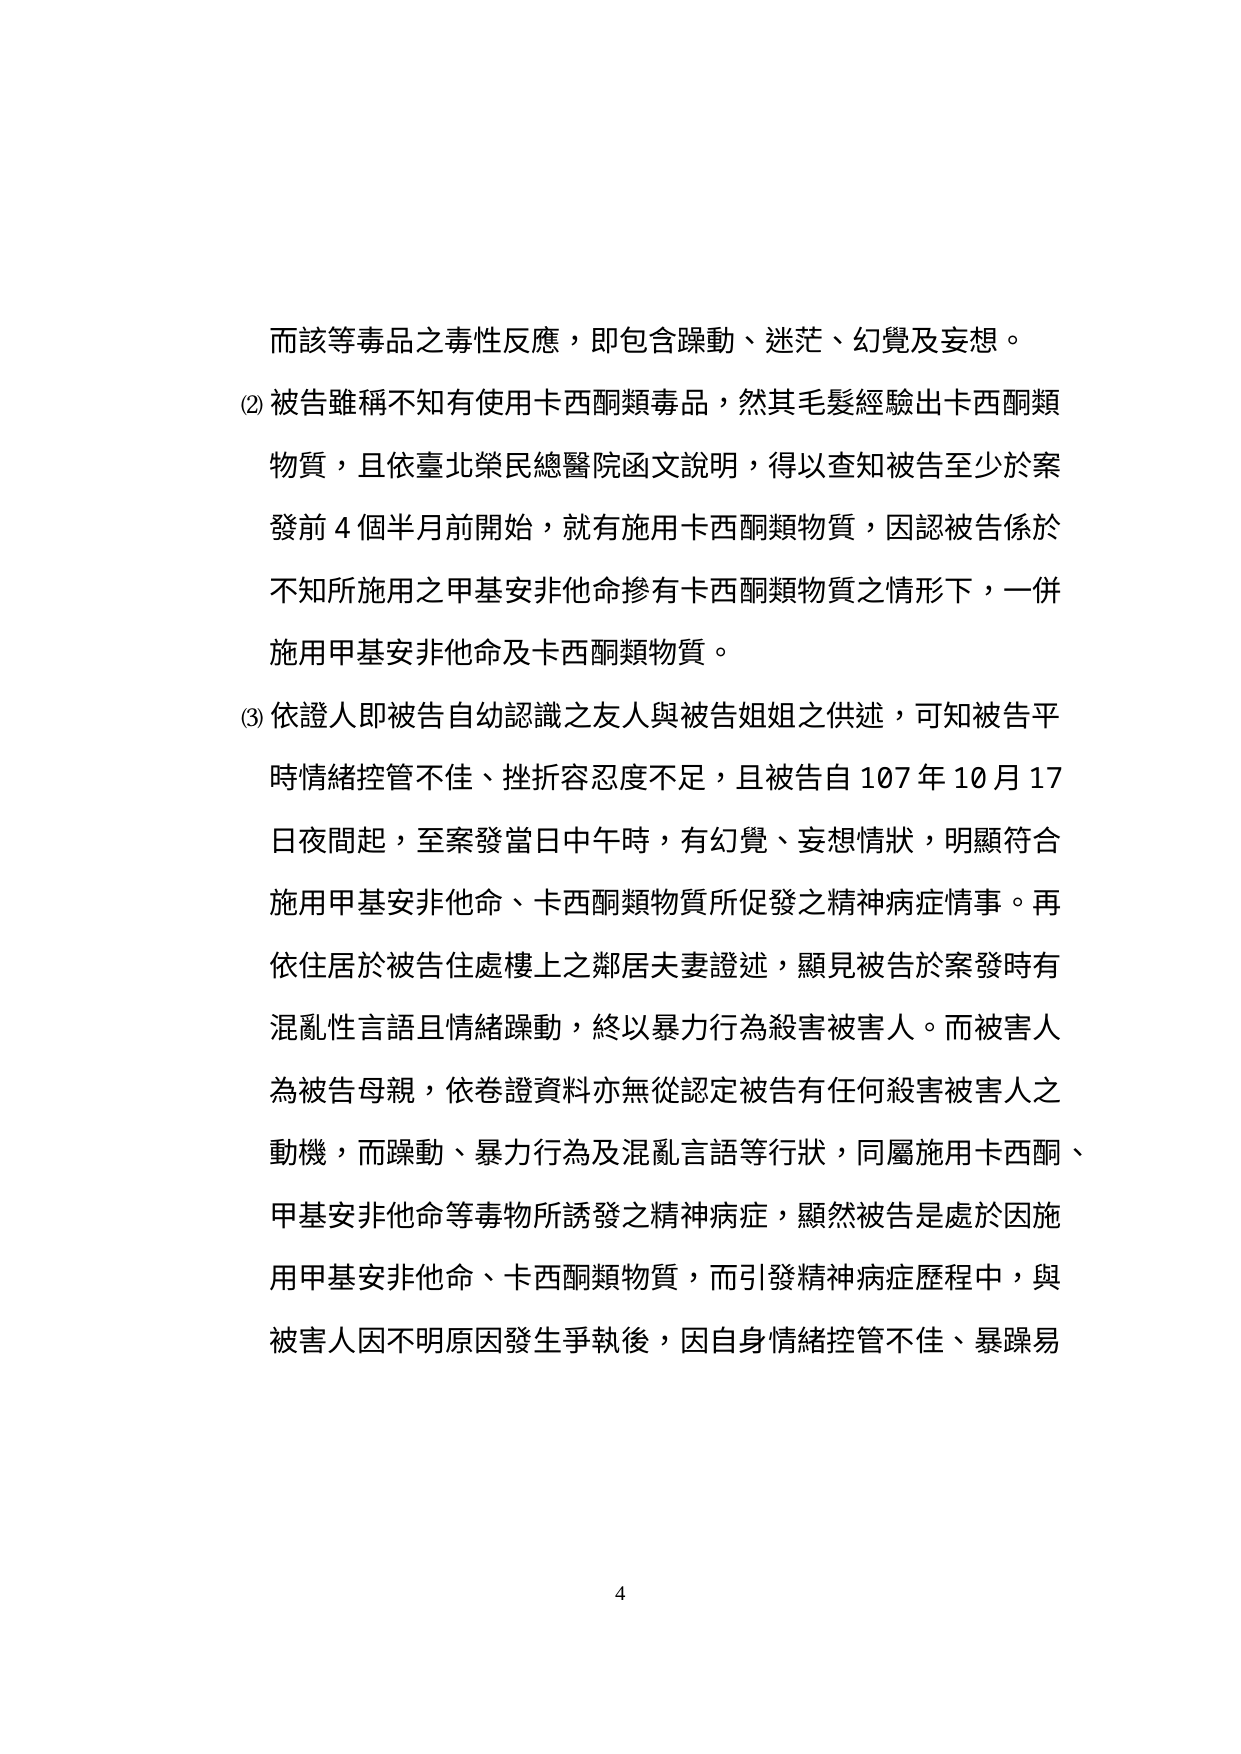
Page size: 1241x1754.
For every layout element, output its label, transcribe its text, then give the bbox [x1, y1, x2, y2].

text ⑶依證人即被告自幼認識之友人與被告姐姐之供述，可知被告平時情緒控管不佳、挫折容忍度不足，且被告自107年10月17日夜間起，至案發當日中午時，有幻覺、妄想情狀，明顯符合施用甲基安非他命、卡西酮類物質所促發之精神病症情事。再依住居於被告住處樓上之鄰居夫妻證述，顯見被告於案發時有混亂性言語且情緒躁動，終以暴力行為殺害被害人。而被害人為被告母親，依卷證資料亦無從認定被告有任何殺害被害人之動機，而躁動、暴力行為及混亂言語等行狀，同屬施用卡西酮、甲基安非他命等毒物所誘發之精神病症，顯然被告是處於因施用甲基安非他命、卡西酮類物質，而引發精神病症歷程中，與被害人因不明原因發生爭執後，因自身情緒控管不佳、暴躁易怒，併有上開躁動、迷茫及混亂言語等因施用毒品促發行狀，進而持開山刀砍殺被害人。因認被告於案發時，處於精神障礙狀態。 [240, 672, 1063, 1359]
text ⑴被告案發後體內經檢驗出甲基安非他命及卡西酮類之毒品反應，而該等毒品之毒性反應，即包含躁動、迷茫、幻覺及妄想。 [240, 297, 1063, 359]
text ⑵被告雖稱不知有使用卡西酮類毒品，然其毛髮經驗出卡西酮類物質，且依臺北榮民總醫院函文說明，得以查知被告至少於案發前4個半月前開始，就有施用卡西酮類物質，因認被告係於不知所施用之甲基安非他命摻有卡西酮類物質之情形下，一併施用甲基安非他命及卡西酮類物質。 [240, 359, 1063, 672]
